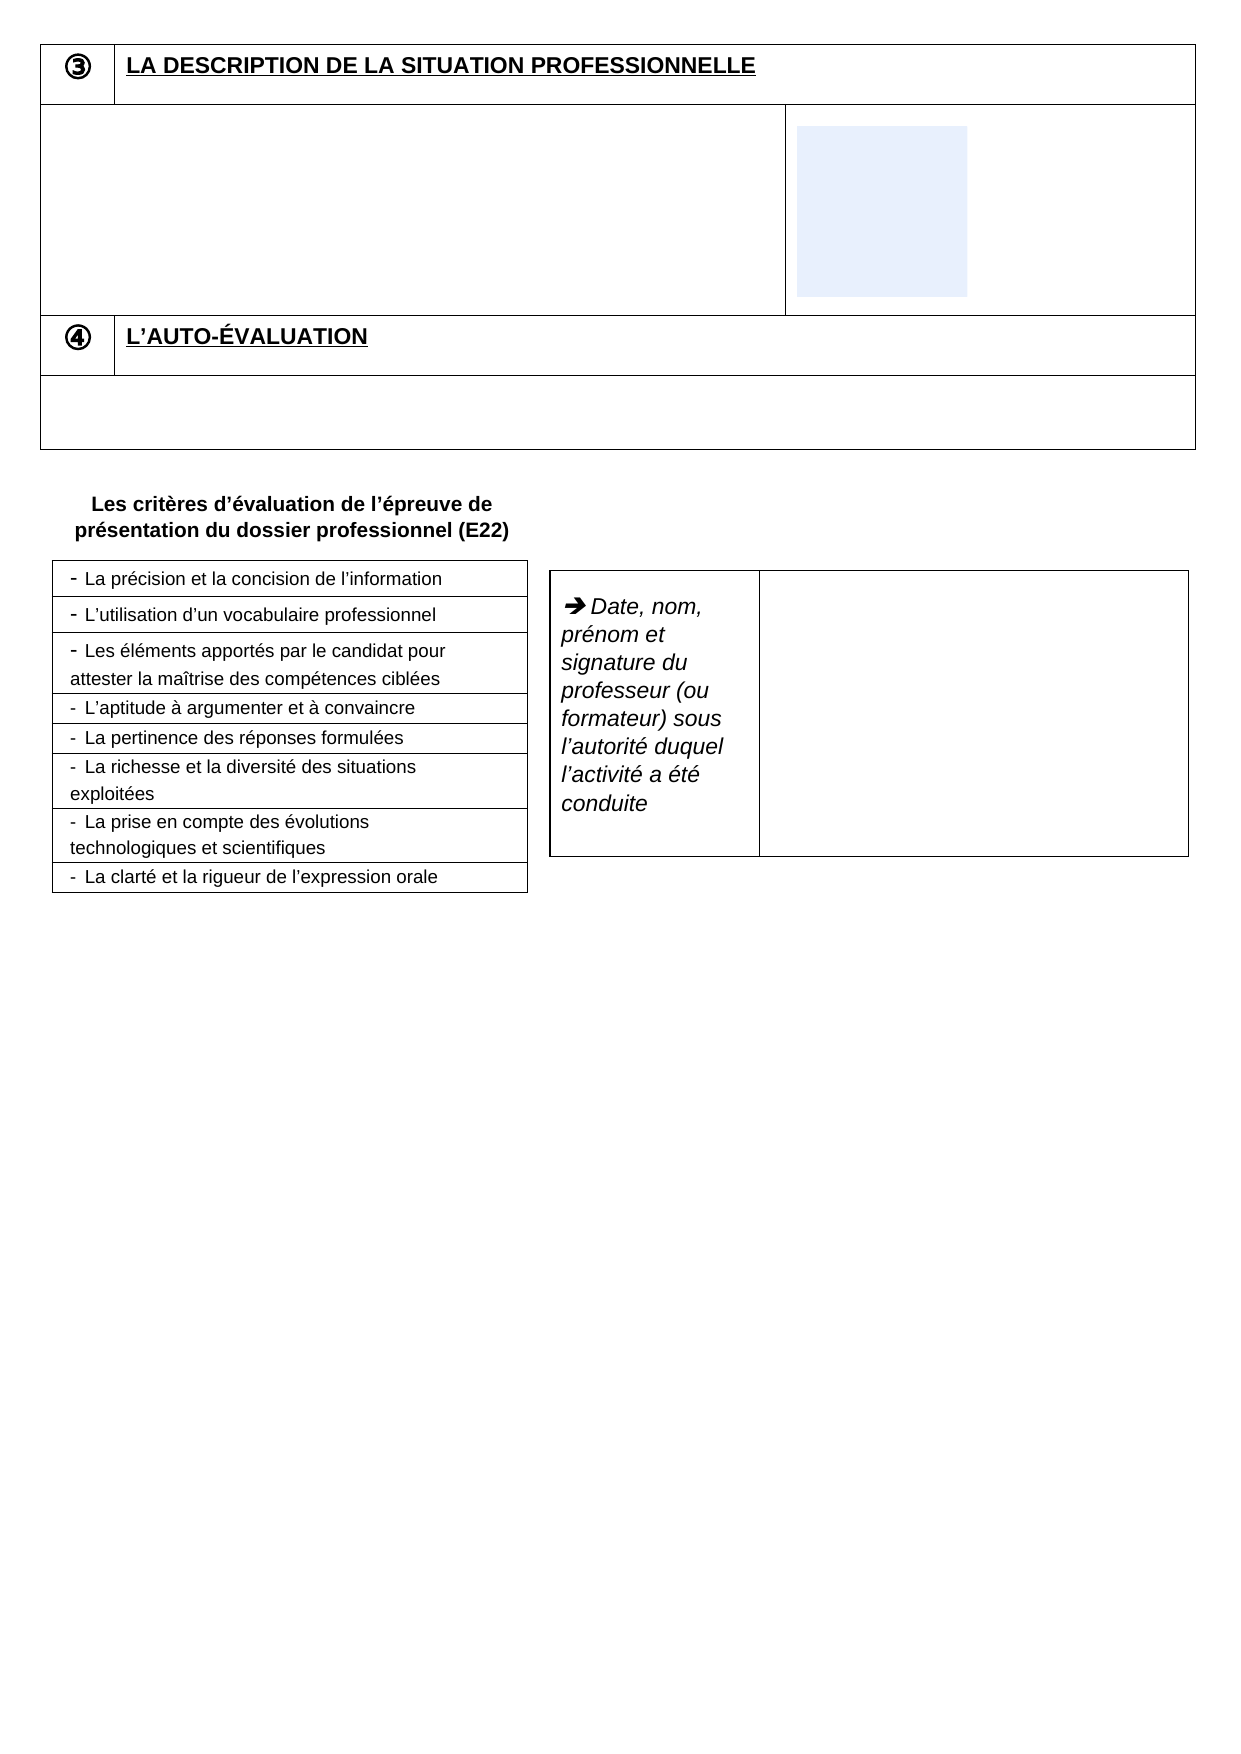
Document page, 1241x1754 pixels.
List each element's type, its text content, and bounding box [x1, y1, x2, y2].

table_cell Les critères d’évaluation de l’épreuve de présentation du dossier professionnel (E22) [41, 450, 543, 893]
table_cell Les éléments apportés par le candidat pour attester la maîtrise des compétences ciblées [53, 633, 527, 693]
table_cell La pertinence des réponses formulées [53, 724, 527, 753]
table_cell [543, 450, 1196, 893]
table_cell La clarté et la rigueur de l’expression orale [53, 863, 527, 892]
table_header LA DESCRIPTION DE LA SITUATION PROFESSIONNELLE [115, 45, 1195, 104]
table_cell [41, 105, 785, 315]
table_cell L’aptitude à argumenter et à convaincre [53, 694, 527, 723]
table_cell L’utilisation d’un vocabulaire professionnel [53, 597, 527, 632]
table_header La précision et la concision de l’information [53, 561, 527, 596]
table_cell ④ [41, 316, 114, 374]
table_cell [41, 376, 1195, 449]
table_header ③ [41, 45, 114, 104]
table_header [760, 571, 1188, 856]
table_cell La richesse et la diversité des situations exploitées [53, 754, 527, 807]
table_header  Date, nom, prénom et signature du professeur (ou formateur) sous l’autorité duquel l’activité a été conduite [551, 571, 759, 856]
table_cell L’AUTO-ÉVALUATION [115, 316, 1195, 374]
table_cell [786, 105, 1195, 315]
table_cell La prise en compte des évolutions technologiques et scientifiques [53, 809, 527, 862]
